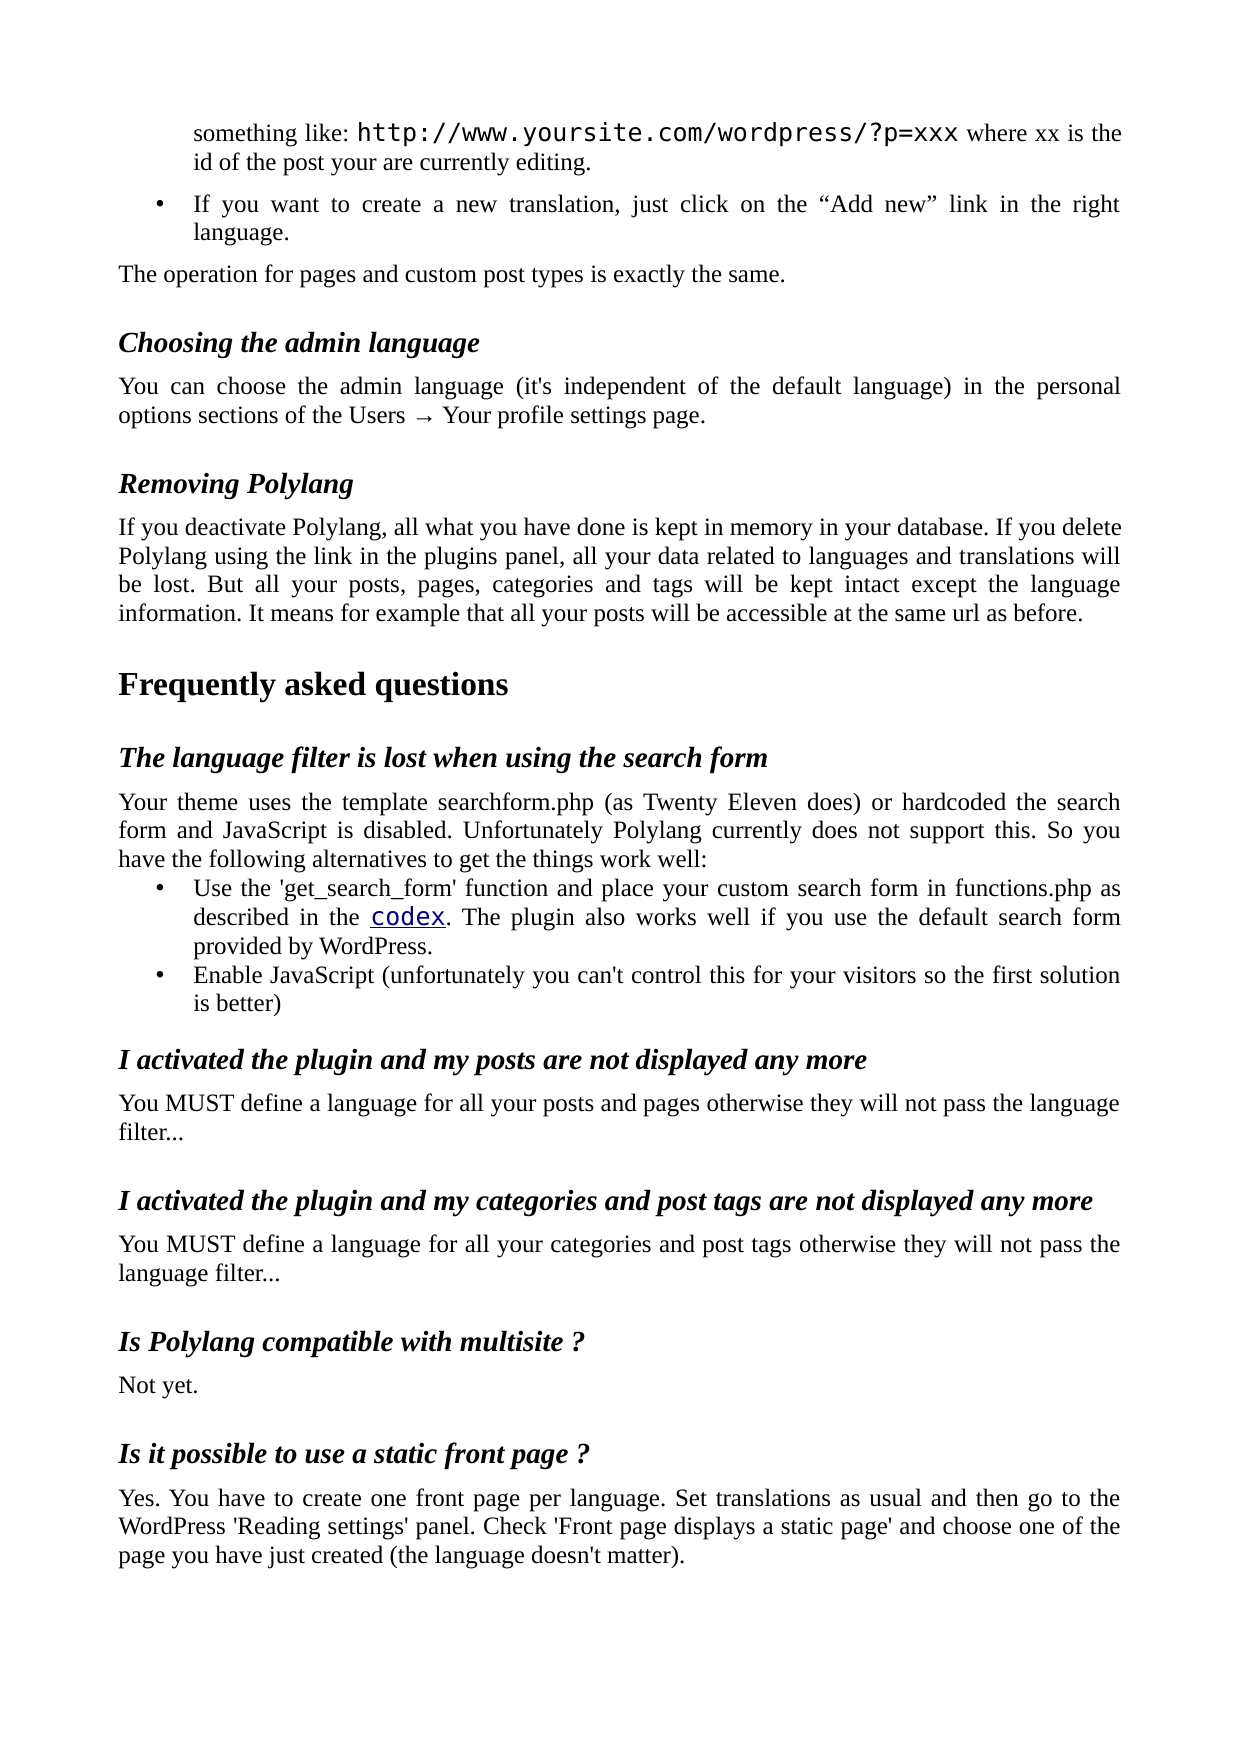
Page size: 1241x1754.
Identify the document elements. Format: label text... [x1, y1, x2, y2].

subtitle Choosing the admin language [118, 325, 1122, 358]
subtitle I activated the plugin and my categories and post tags are not displayed any more [118, 1183, 1122, 1217]
list Enable JavaScript (unfortunately you can't control this for your visitors so the first solution is better) [156, 960, 1122, 1017]
text You can choose the admin language (it's independent of the default language) in the personal options sections of the Users → Your profile settings page. [118, 371, 1122, 428]
text You MUST define a language for all your categories and post tags otherwise they will not pass the language filter... [118, 1229, 1122, 1287]
subtitle Frequently asked questions [118, 664, 1122, 703]
subtitle Is it possible to use a static front page ? [118, 1437, 1122, 1470]
text The operation for pages and custom post types is exactly the same. [118, 259, 1122, 287]
text You MUST define a language for all your posts and pages otherwise they will not pass the language filter... [118, 1088, 1122, 1146]
list If you want to create a new translation, just click on the “Add new” link in the right language. [156, 189, 1122, 246]
subtitle Is Polylang compatible with multisite ? [118, 1324, 1122, 1358]
text Yes. You have to create one front page per language. Set translations as usual and then go to the WordPress 'Reading settings' panel. Check 'Front page displays a static page' and choose one of the page you have just created (the language doesn't matter). [118, 1483, 1122, 1569]
text Your theme uses the template searchform.php (as Twenty Eleven does) or hardcoded the search form and JavaScript is disabled. Unfortunately Polylang currently does not support this. So you have the following alternatives to get the things work well: [118, 787, 1122, 873]
text Not yet. [118, 1370, 1122, 1399]
text If you deactivate Polylang, all what you have done is kept in memory in your database. If you delete Polylang using the link in the plugins panel, all your data related to languages and translations will be lost. But all your posts, pages, categories and tags will be kept intact except the language information. It means for example that all your posts will be accessible at the same url as before. [118, 512, 1122, 627]
subtitle I activated the plugin and my posts are not displayed any more [118, 1042, 1122, 1076]
subtitle Removing Polylang [118, 466, 1122, 499]
subtitle The language filter is lost when using the search form [118, 741, 1122, 774]
list something like: http://www.yoursite.com/wordpress/?p=xxx where xx is the id of the post your are currently editing. [156, 118, 1122, 176]
list Use the 'get_search_form' function and place your custom search form in functions.php as described in the codex. The plugin also works well if you use the default search form provided by WordPress. [156, 873, 1122, 960]
